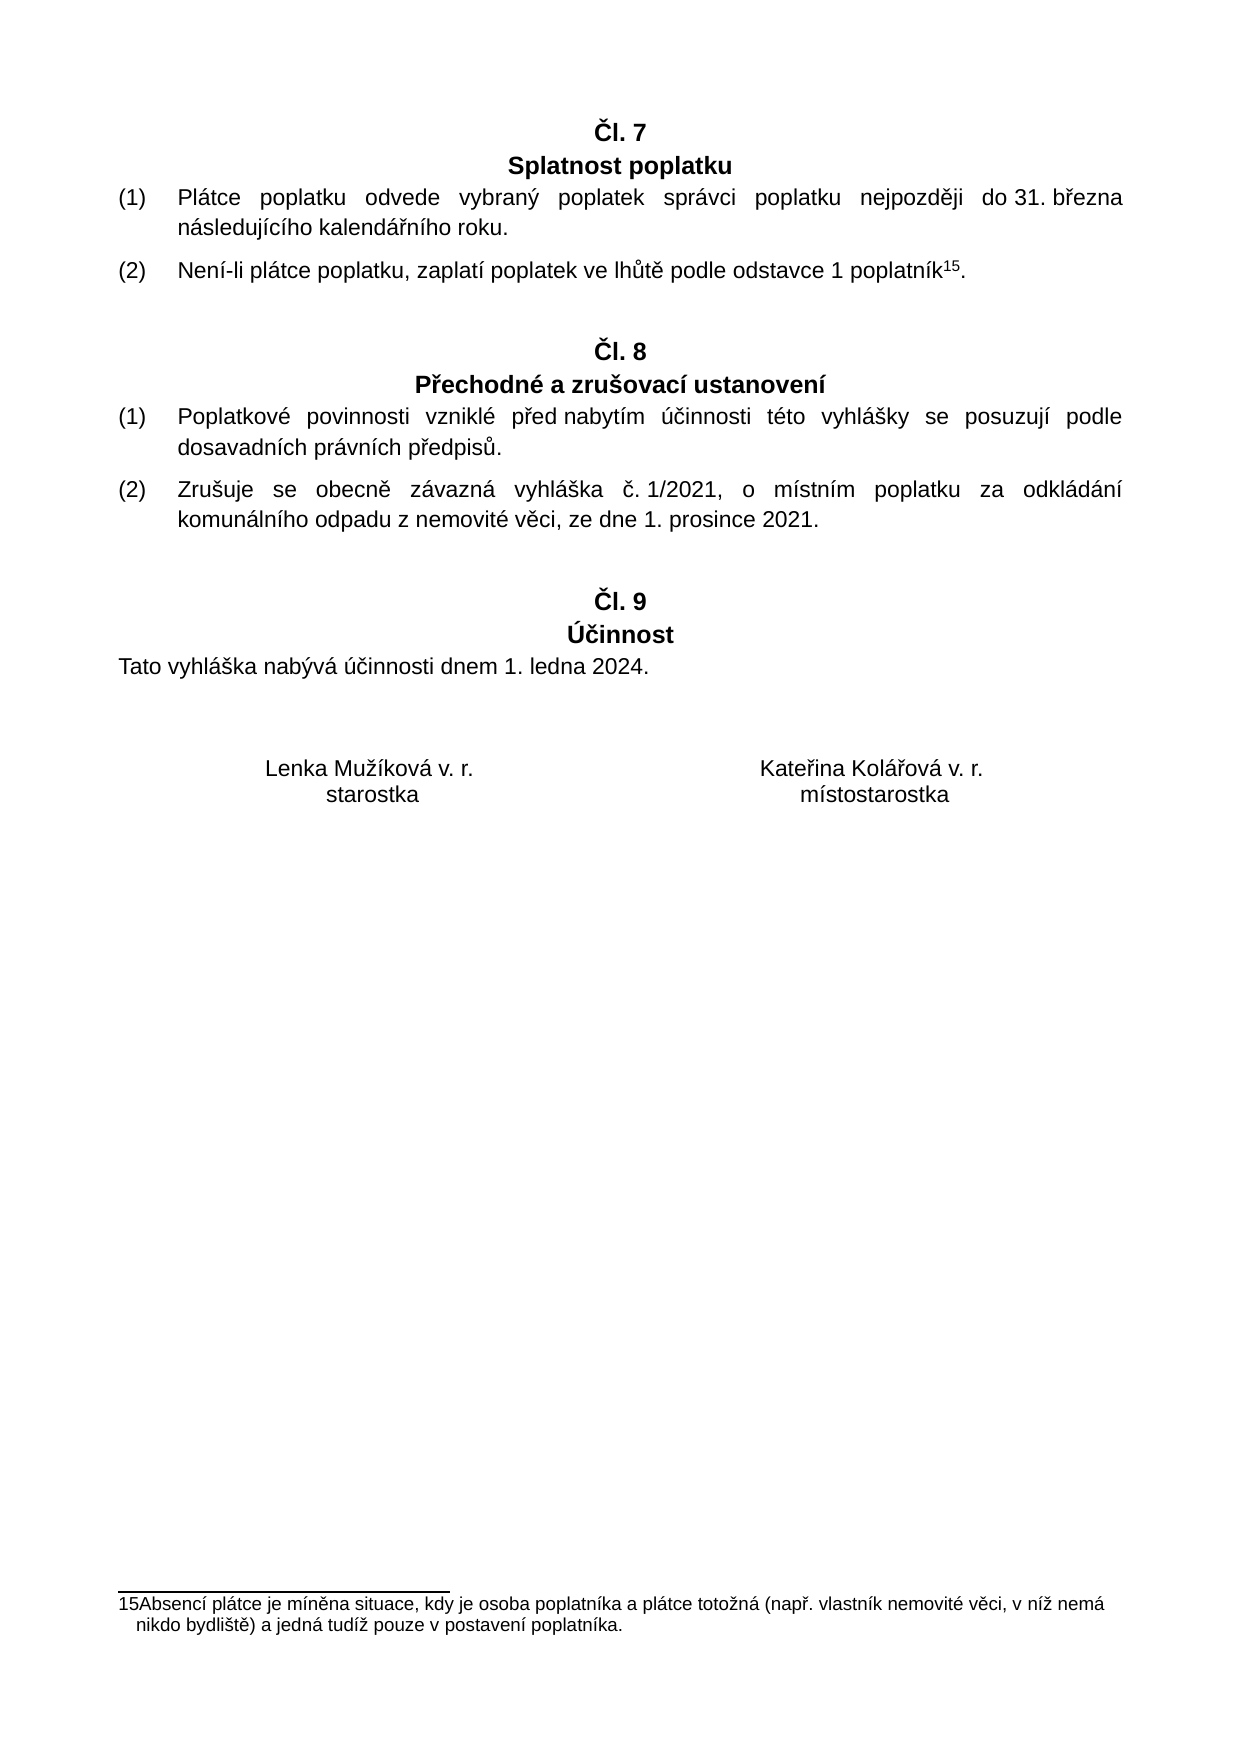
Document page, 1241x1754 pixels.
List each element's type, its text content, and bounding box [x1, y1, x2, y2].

list Poplatkové povinnosti vzniklé před nabytím účinnosti této vyhlášky se posuzují podle dosavadních právních předpisů. [118, 403, 1122, 460]
text Tato vyhláška nabývá účinnosti dnem 1. ledna 2024. [118, 653, 1122, 679]
subtitle Čl. 7 Splatnost poplatku [118, 118, 1122, 180]
list Plátce poplatku odvede vybraný poplatek správci poplatku nejpozději do 31. března následujícího kalendářního roku. [118, 184, 1122, 241]
table_header Kateřina Kolářová v. r. místostarostka [620, 695, 1122, 813]
table_cell [620, 814, 1122, 932]
list Není-li plátce poplatku, zaplatí poplatek ve lhůtě podle odstavce 1 poplatník. [118, 257, 1122, 283]
table_header Lenka Mužíková v. r. starostka [118, 695, 620, 813]
table_cell [118, 814, 620, 932]
subtitle Čl. 9 Účinnost [118, 587, 1122, 648]
subtitle Čl. 8 Přechodné a zrušovací ustanovení [118, 337, 1122, 399]
list Zrušuje se obecně závazná vyhláška č. 1/2021, o místním poplatku za odkládání komunálního odpadu z nemovité věci, ze dne 1. prosince 2021. [118, 476, 1122, 533]
list Absencí plátce je míněna situace, kdy je osoba poplatníka a plátce totožná (např. vlastník nemovité věci, v níž nemá nikdo bydliště) a jedná tudíž pouze v postavení poplatníka. [118, 1592, 1122, 1635]
